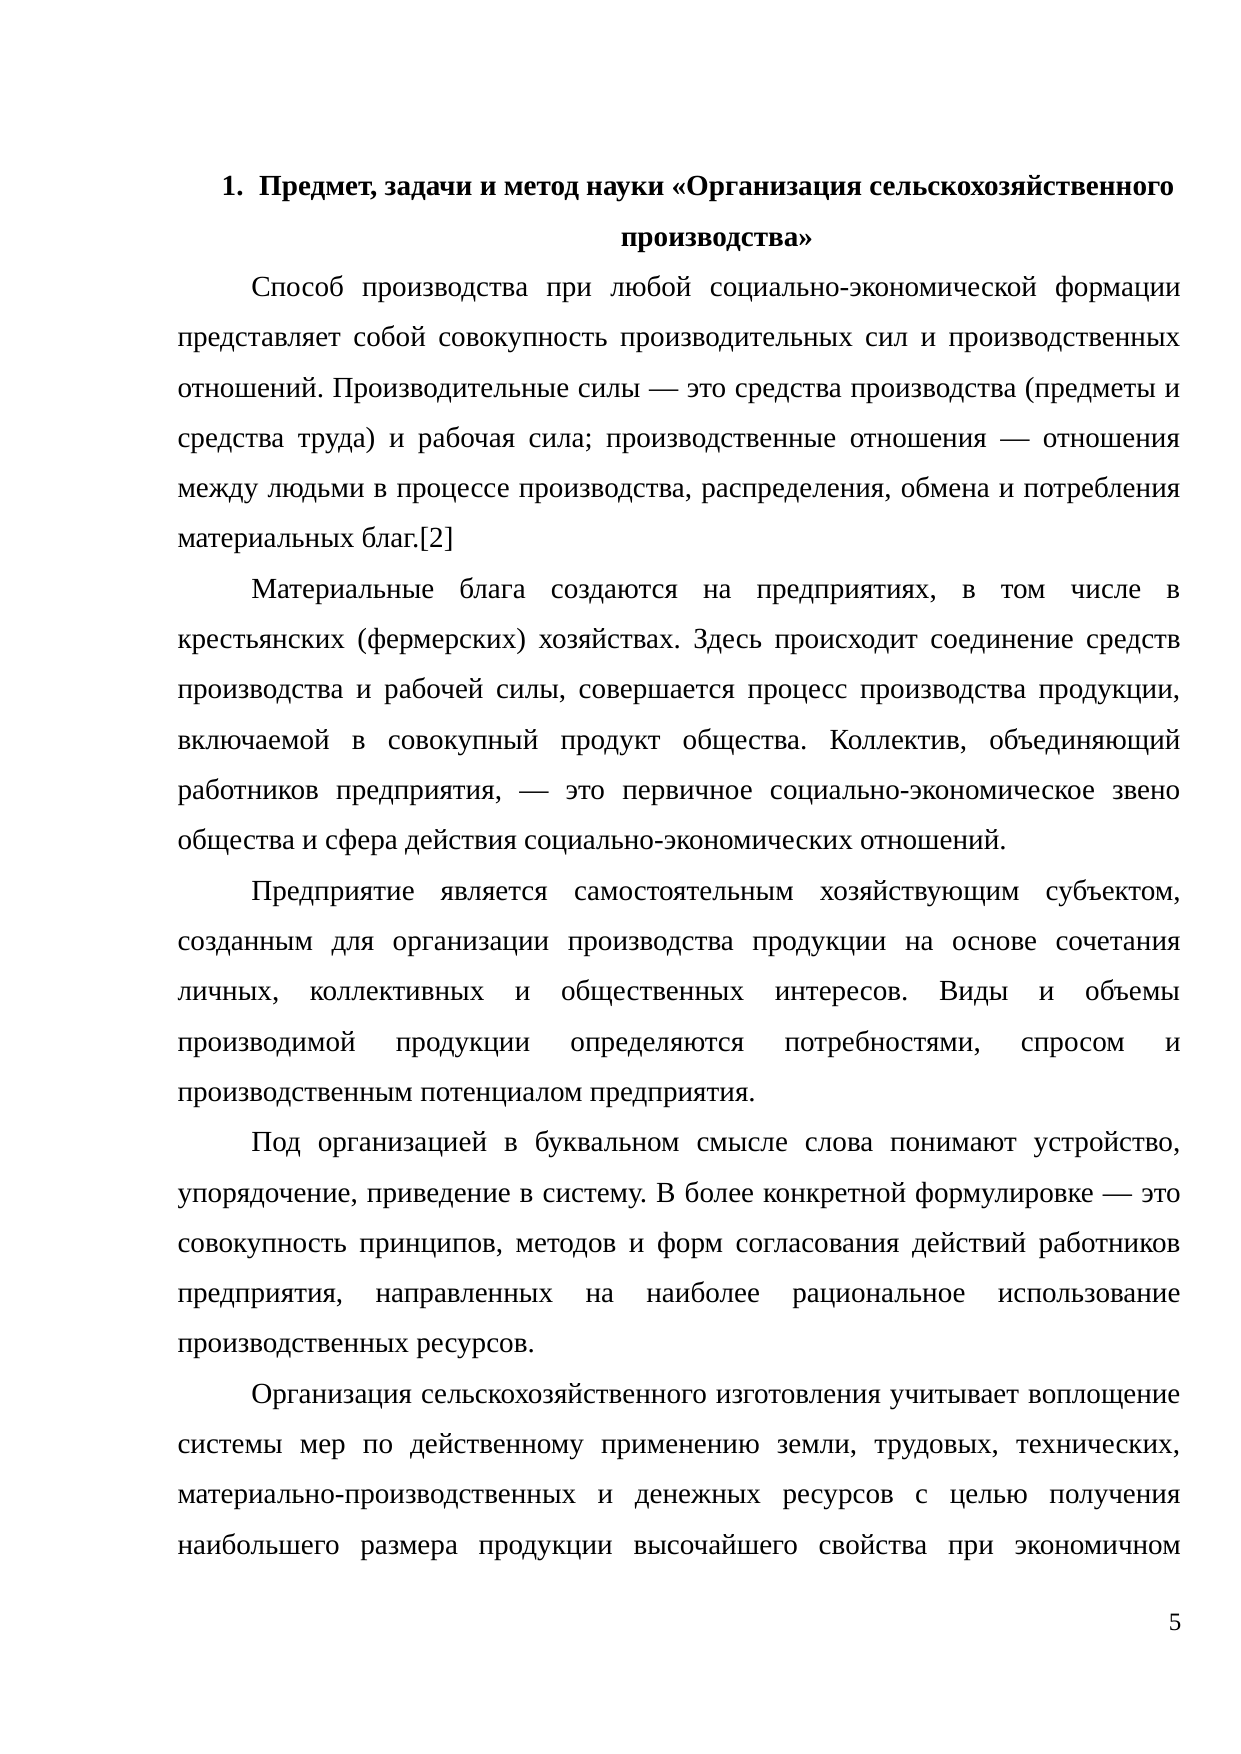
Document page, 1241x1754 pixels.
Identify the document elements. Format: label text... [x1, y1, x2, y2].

text Под организацией в буквальном смысле слова понимают устройство, упорядочение, приведение в систему. В более конкретной формулировке — это совокупность принципов, методов и форм согласования действий работников предприятия, направленных на наиболее рациональное использование производственных ресурсов. [177, 1124, 1181, 1359]
list Предмет, задачи и метод науки «Организация сельскохозяйственного производства» [215, 168, 1181, 252]
text Способ производства при любой социально-экономической формации представляет собой совокупность производительных сил и производственных отношений. Производительные силы — это средства производства (предметы и средства труда) и рабочая сила; производственные отношения — отношения между людьми в процессе производства, распределения, обмена и потребления материальных благ.[2] [177, 269, 1181, 554]
text Организация сельскохозяйственного изготовления учитывает воплощение системы мер по действенному применению земли, трудовых, технических, материально-производственных и денежных ресурсов с целью получения наибольшего размера продукции высочайшего свойства при экономичном [177, 1376, 1181, 1560]
text Предприятие является самостоятельным хозяйствующим субъектом, созданным для организации производства продукции на основе сочетания личных, коллективных и общественных интересов. Виды и объемы производимой продукции определяются потребностями, спросом и производственным потенциалом предприятия. [177, 873, 1181, 1108]
text Материальные блага создаются на предприятиях, в том числе в крестьянских (фермерских) хозяйствах. Здесь происходит соединение средств производства и рабочей силы, совершается процесс производства продукции, включаемой в совокупный продукт общества. Коллектив, объединяющий работников предприятия, — это первичное социально-экономическое звено общества и сфера действия социально-экономических отношений. [177, 571, 1181, 856]
